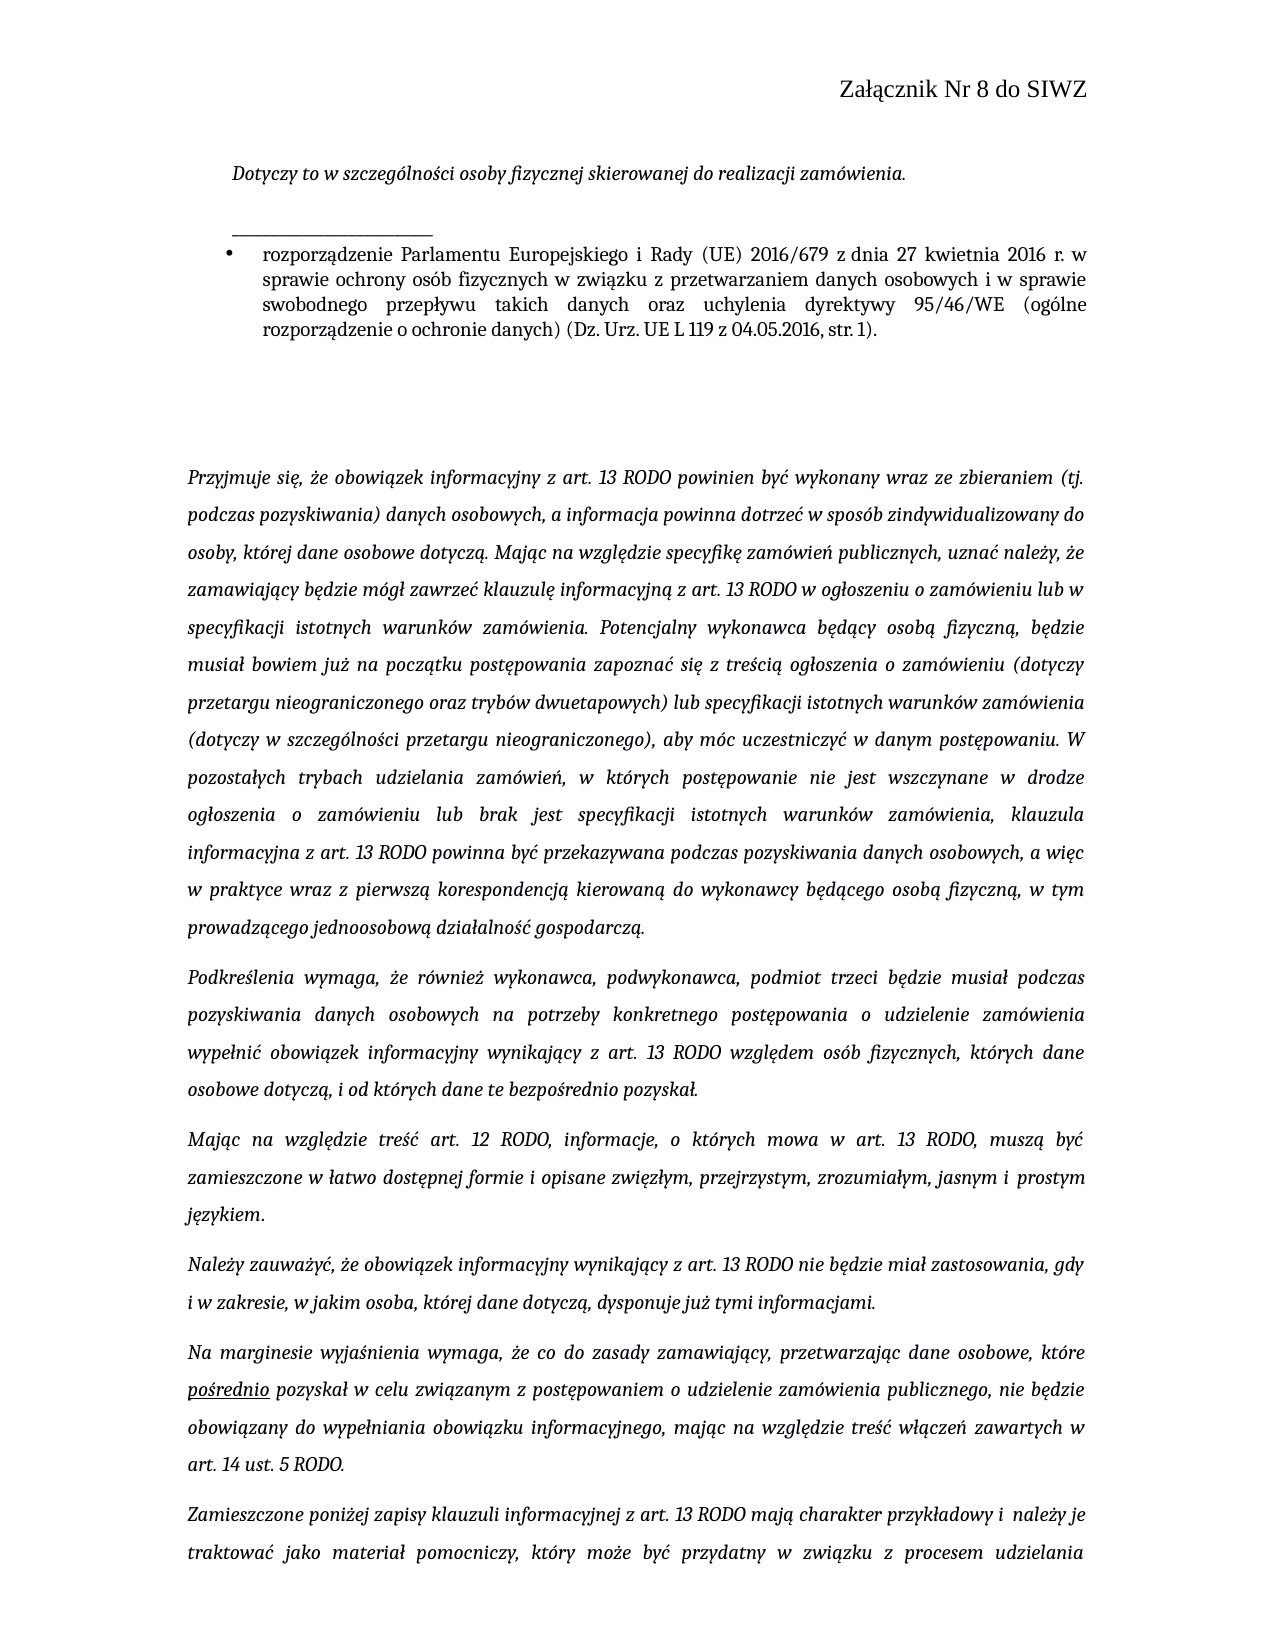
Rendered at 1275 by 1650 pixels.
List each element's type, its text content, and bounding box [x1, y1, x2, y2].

text Mając na względzie treść art. 12 RODO, informacje, o których mowa w art. 13 RODO, muszą być zamieszczone w łatwo dostępnej formie i opisane zwięzłym, przejrzystym, zrozumiałym, jasnym i prostym językiem. [187, 1117, 1087, 1229]
list rozporządzenie Parlamentu Europejskiego i Rady (UE) 2016/679 z dnia 27 kwietnia 2016 r. w sprawie ochrony osób fizycznych w związku z przetwarzaniem danych osobowych i w sprawie swobodnego przepływu takich danych oraz uchylenia dyrektywy 95/46/WE (ogólne rozporządzenie o ochronie danych) (Dz. Urz. UE L 119 z 04.05.2016, str. 1). [225, 242, 1087, 342]
text Przyjmuje się, że obowiązek informacyjny z art. 13 RODO powinien być wykonany wraz ze zbieraniem (tj. podczas pozyskiwania) danych osobowych, a informacja powinna dotrzeć w sposób zindywidualizowany do osoby, której dane osobowe dotyczą. Mając na względzie specyfikę zamówień publicznych, uznać należy, że zamawiający będzie mógł zawrzeć klauzulę informacyjną z art. 13 RODO w ogłoszeniu o zamówieniu lub w specyfikacji istotnych warunków zamówienia. Potencjalny wykonawca będący osobą fizyczną, będzie musiał bowiem już na początku postępowania zapoznać się z treścią ogłoszenia o zamówieniu (dotyczy przetargu nieograniczonego oraz trybów dwuetapowych) lub specyfikacji istotnych warunków zamówienia (dotyczy w szczególności przetargu nieograniczonego), aby móc uczestniczyć w danym postępowaniu. W pozostałych trybach udzielania zamówień, w których postępowanie nie jest wszczynane w drodze ogłoszenia o zamówieniu lub brak jest specyfikacji istotnych warunków zamówienia, klauzula informacyjna z art. 13 RODO powinna być przekazywana podczas pozyskiwania danych osobowych, a więc w praktyce wraz z pierwszą korespondencją kierowaną do wykonawcy będącego osobą fizyczną, w tym prowadzącego jednoosobową działalność gospodarczą. [187, 454, 1087, 942]
text Podkreślenia wymaga, że również wykonawca, podwykonawca, podmiot trzeci będzie musiał podczas pozyskiwania danych osobowych na potrzeby konkretnego postępowania o udzielenie zamówienia wypełnić obowiązek informacyjny wynikający z art. 13 RODO względem osób fizycznych, których dane osobowe dotyczą, i od których dane te bezpośrednio pozyskał. [187, 954, 1087, 1104]
text Dotyczy to w szczególności osoby fizycznej skierowanej do realizacji zamówienia. [187, 150, 1087, 187]
text Na marginesie wyjaśnienia wymaga, że co do zasady zamawiający, przetwarzając dane osobowe, które pośrednio pozyskał w celu związanym z postępowaniem o udzielenie zamówienia publicznego, nie będzie obowiązany do wypełniania obowiązku informacyjnego, mając na względzie treść włączeń zawartych w art. 14 ust. 5 RODO. [187, 1329, 1087, 1479]
text Należy zauważyć, że obowiązek informacyjny wynikający z art. 13 RODO nie będzie miał zastosowania, gdy i w zakresie, w jakim osoba, której dane dotyczą, dysponuje już tymi informacjami. [187, 1242, 1087, 1317]
text __________________________ [232, 204, 1087, 242]
text Zamieszczone poniżej zapisy klauzuli informacyjnej z art. 13 RODO mają charakter przykładowy i należy je traktować jako materiał pomocniczy, który może być przydatny w związku z procesem udzielania [187, 1492, 1087, 1567]
